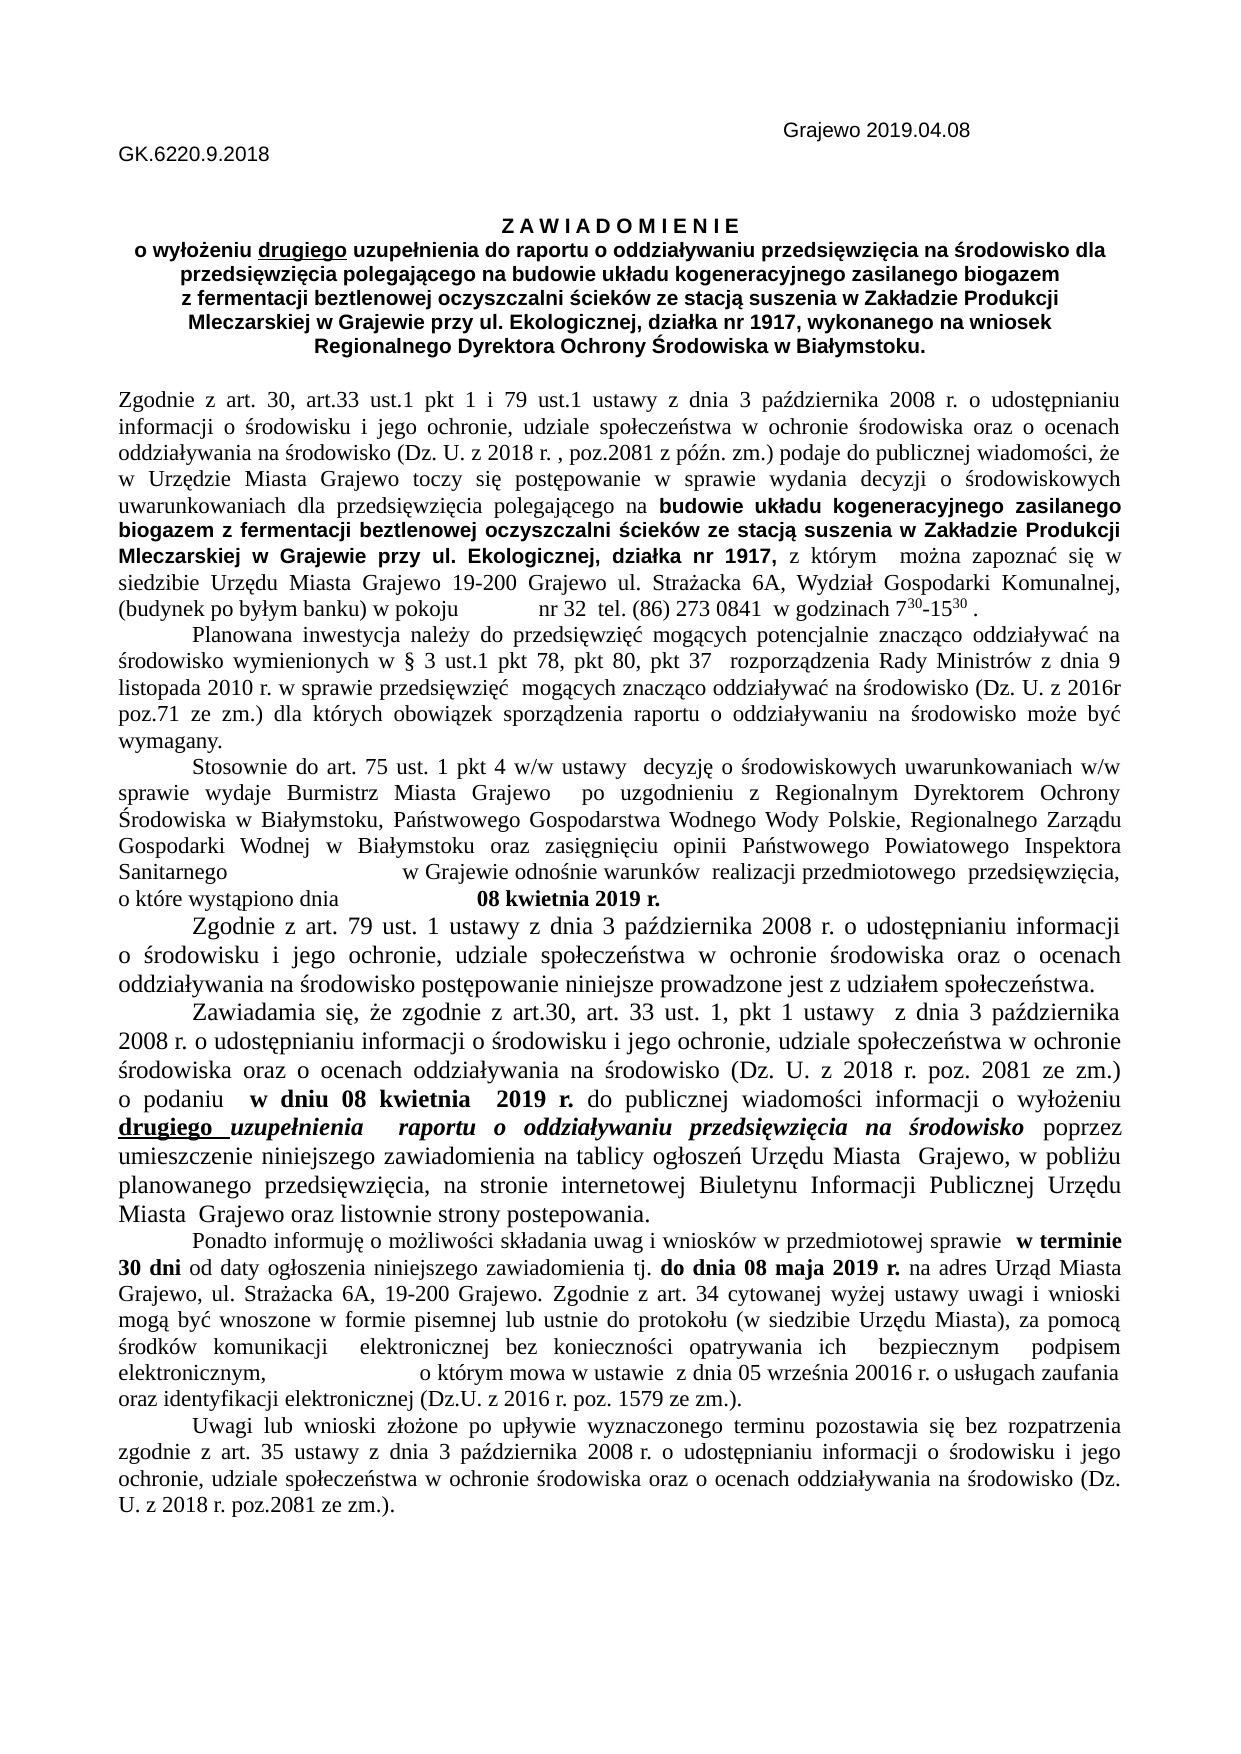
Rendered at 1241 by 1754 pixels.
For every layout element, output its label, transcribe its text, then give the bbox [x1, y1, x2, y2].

text Zgodnie z art. 79 ust. 1 ustawy z dnia 3 października 2008 r. o udostępnianiu informacji o środowisku i jego ochronie, udziale społeczeństwa w ochronie środowiska oraz o ocenach oddziaływania na środowisko postępowanie niniejsze prowadzone jest z udziałem społeczeństwa. [118, 911, 1122, 997]
text Planowana inwestycja należy do przedsięwzięć mogących potencjalnie znacząco oddziaływać na środowisko wymienionych w § 3 ust.1 pkt 78, pkt 80, pkt 37 rozporządzenia Rady Ministrów z dnia 9 listopada 2010 r. w sprawie przedsięwzięć mogących znacząco oddziaływać na środowisko (Dz. U. z 2016r poz.71 ze zm.) dla których obowiązek sporządzenia raportu o oddziaływaniu na środowisko może być wymagany. [118, 621, 1122, 753]
text GK.6220.9.2018 [118, 142, 1122, 166]
text Grajewo 2019.04.08 [118, 118, 1122, 142]
text Zawiadamia się, że zgodnie z art.30, art. 33 ust. 1, pkt 1 ustawy z dnia 3 października 2008 r. o udostępnianiu informacji o środowisku i jego ochronie, udziale społeczeństwa w ochronie środowiska oraz o ocenach oddziaływania na środowisko (Dz. U. z 2018 r. poz. 2081 ze zm.) o podaniu w dniu 08 kwietnia 2019 r. do publicznej wiadomości informacji o wyłożeniu drugiego uzupełnienia raportu o oddziaływaniu przedsięwzięcia na środowisko poprzez umieszczenie niniejszego zawiadomienia na tablicy ogłoszeń Urzędu Miasta Grajewo, w pobliżu planowanego przedsięwzięcia, na stronie internetowej Biuletynu Informacji Publicznej Urzędu Miasta Grajewo oraz listownie strony postepowania. [118, 997, 1122, 1227]
text o wyłożeniu drugiego uzupełnienia do raportu o oddziaływaniu przedsięwzięcia na środowisko dla przedsięwzięcia polegającego na budowie układu kogeneracyjnego zasilanego biogazem z fermentacji beztlenowej oczyszczalni ścieków ze stacją suszenia w Zakładzie Produkcji Mleczarskiej w Grajewie przy ul. Ekologicznej, działka nr 1917, wykonanego na wniosek Regionalnego Dyrektora Ochrony Środowiska w Białymstoku. [118, 238, 1122, 358]
text Z A W I A D O M I E N I E [118, 214, 1122, 238]
text Uwagi lub wnioski złożone po upływie wyznaczonego terminu pozostawia się bez rozpatrzenia zgodnie z art. 35 ustawy z dnia 3 października 2008 r. o udostępnianiu informacji o środowisku i jego ochronie, udziale społeczeństwa w ochronie środowiska oraz o ocenach oddziaływania na środowisko (Dz. U. z 2018 r. poz.2081 ze zm.). [118, 1412, 1122, 1517]
text Ponadto informuję o możliwości składania uwag i wniosków w przedmiotowej sprawie w terminie 30 dni od daty ogłoszenia niniejszego zawiadomienia tj. do dnia 08 maja 2019 r. na adres Urząd Miasta Grajewo, ul. Strażacka 6A, 19-200 Grajewo. Zgodnie z art. 34 cytowanej wyżej ustawy uwagi i wnioski mogą być wnoszone w formie pisemnej lub ustnie do protokołu (w siedzibie Urzędu Miasta), za pomocą środków komunikacji elektronicznej bez konieczności opatrywania ich bezpiecznym podpisem elektronicznym, o którym mowa w ustawie z dnia 05 września 20016 r. o usługach zaufania oraz identyfikacji elektronicznej (Dz.U. z 2016 r. poz. 1579 ze zm.). [118, 1227, 1122, 1412]
text Zgodnie z art. 30, art.33 ust.1 pkt 1 i 79 ust.1 ustawy z dnia 3 października 2008 r. o udostępnianiu informacji o środowisku i jego ochronie, udziale społeczeństwa w ochronie środowiska oraz o ocenach oddziaływania na środowisko (Dz. U. z 2018 r. , poz.2081 z późn. zm.) podaje do publicznej wiadomości, że w Urzędzie Miasta Grajewo toczy się postępowanie w sprawie wydania decyzji o środowiskowych uwarunkowaniach dla przedsięwzięcia polegającego na budowie układu kogeneracyjnego zasilanego biogazem z fermentacji beztlenowej oczyszczalni ścieków ze stacją suszenia w Zakładzie Produkcji Mleczarskiej w Grajewie przy ul. Ekologicznej, działka nr 1917, z którym można zapoznać się w siedzibie Urzędu Miasta Grajewo 19-200 Grajewo ul. Strażacka 6A, Wydział Gospodarki Komunalnej, (budynek po byłym banku) w pokoju nr 32 tel. (86) 273 0841 w godzinach 730-1530 . [118, 386, 1122, 621]
text Stosownie do art. 75 ust. 1 pkt 4 w/w ustawy decyzję o środowiskowych uwarunkowaniach w/w sprawie wydaje Burmistrz Miasta Grajewo po uzgodnieniu z Regionalnym Dyrektorem Ochrony Środowiska w Białymstoku, Państwowego Gospodarstwa Wodnego Wody Polskie, Regionalnego Zarządu Gospodarki Wodnej w Białymstoku oraz zasięgnięciu opinii Państwowego Powiatowego Inspektora Sanitarnego w Grajewie odnośnie warunków realizacji przedmiotowego przedsięwzięcia, o które wystąpiono dnia 08 kwietnia 2019 r. [118, 753, 1122, 911]
